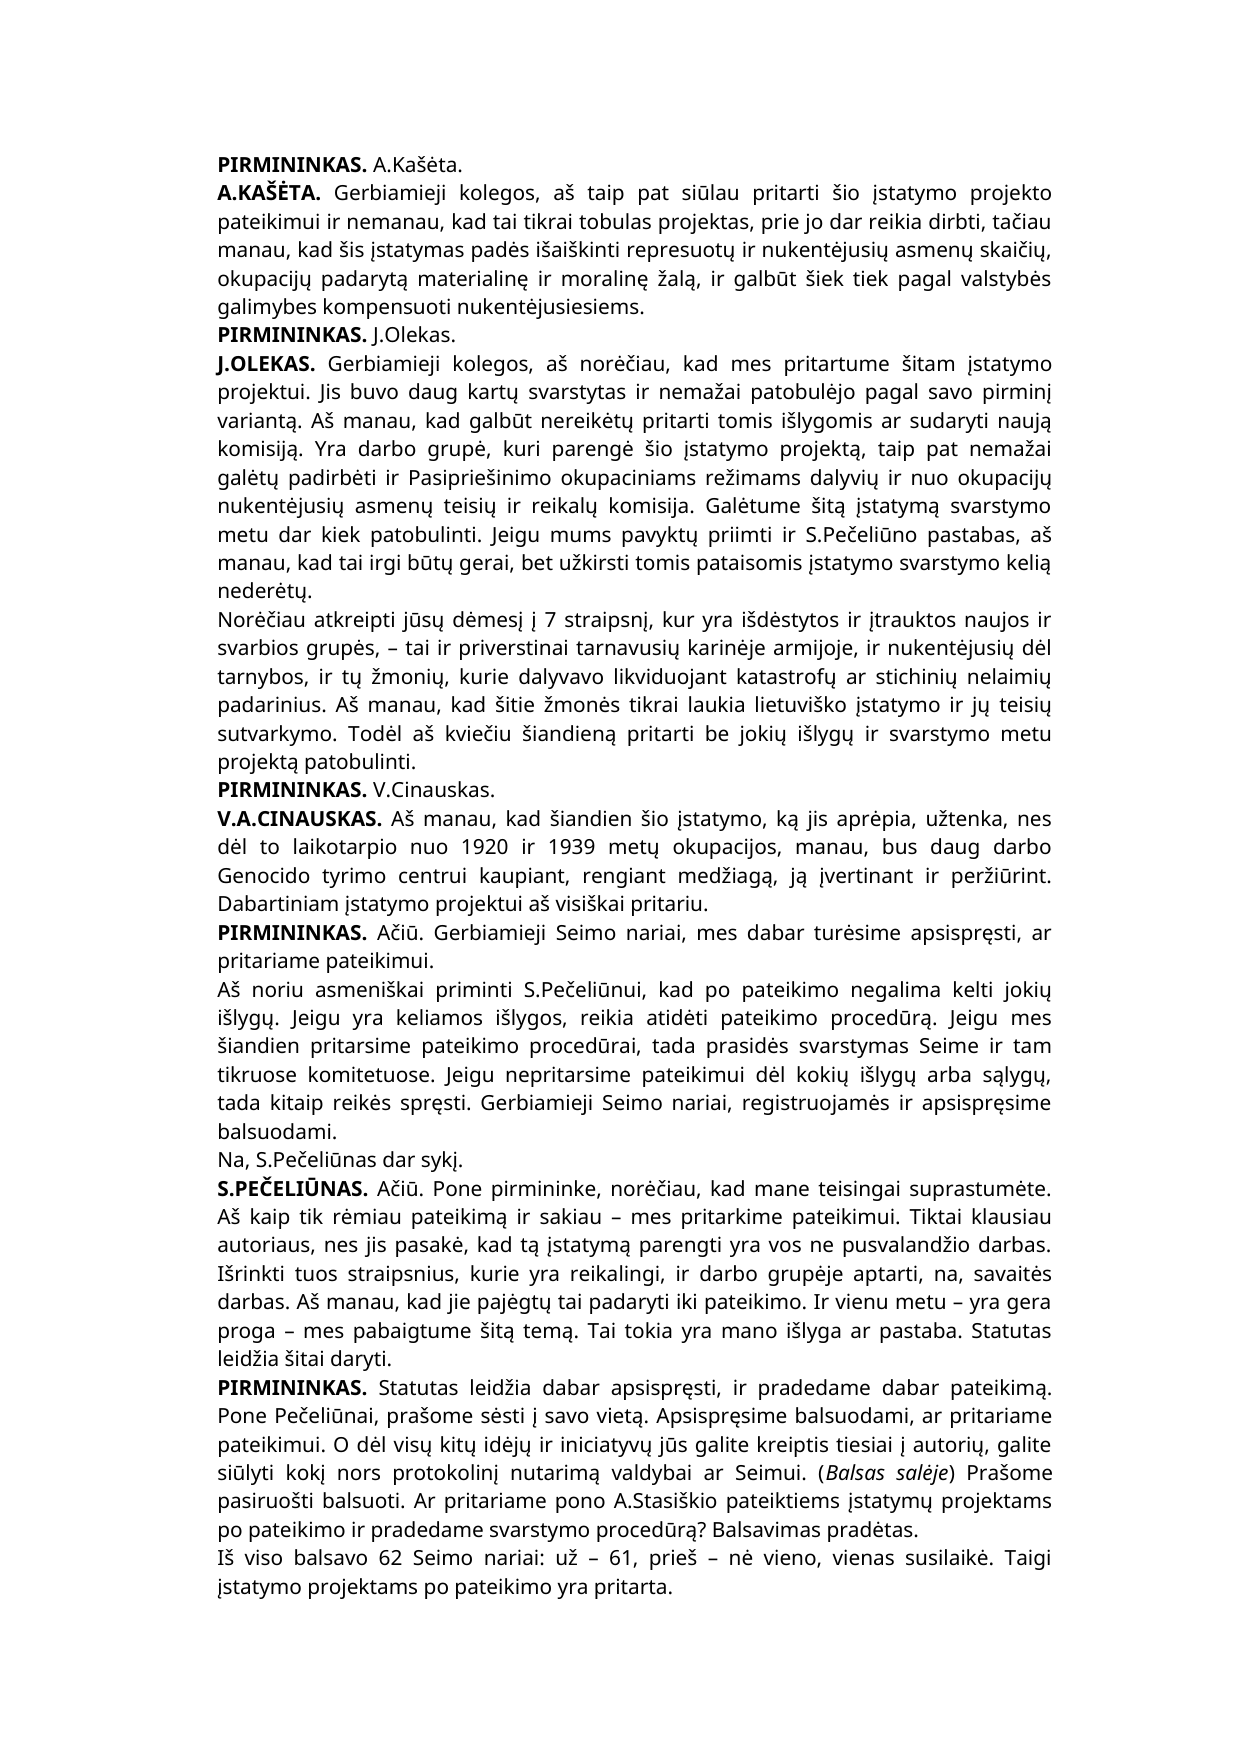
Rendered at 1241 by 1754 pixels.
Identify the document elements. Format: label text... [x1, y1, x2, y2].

text Iš viso balsavo 62 Seimo nariai: už – 61, prieš – nė vieno, vienas susilaikė. Taigi įstatymo projektams po pateikimo yra pritarta. [217, 1543, 1053, 1600]
text Na, S.Pečeliūnas dar sykį. [217, 1145, 1053, 1174]
text S.PEČELIŪNAS. Ačiū. Pone pirmininke, norėčiau, kad mane teisingai suprastumėte. Aš kaip tik rėmiau pateikimą ir sakiau – mes pritarkime pateikimui. Tiktai klausiau autoriaus, nes jis pasakė, kad tą įstatymą parengti yra vos ne pusvalandžio darbas. Išrinkti tuos straipsnius, kurie yra reikalingi, ir darbo grupėje aptarti, na, savaitės darbas. Aš manau, kad jie pajėgtų tai padaryti iki pateikimo. Ir vienu metu – yra gera proga – mes pabaigtume šitą temą. Tai tokia yra mano išlyga ar pastaba. Statutas leidžia šitai daryti. [217, 1174, 1053, 1373]
text PIRMININKAS. J.Olekas. [217, 321, 1053, 349]
text PIRMININKAS. Statutas leidžia dabar apsispręsti, ir pradedame dabar pateikimą. Pone Pečeliūnai, prašome sėsti į savo vietą. Apsispręsime balsuodami, ar pritariame pateikimui. O dėl visų kitų idėjų ir iniciatyvų jūs galite kreiptis tiesiai į autorių, galite siūlyti kokį nors protokolinį nutarimą valdybai ar Seimui. (Balsas salėje) Prašome pasiruošti balsuoti. Ar pritariame pono A.Stasiškio pateiktiems įstatymų projektams po pateikimo ir pradedame svarstymo procedūrą? Balsavimas pradėtas. [217, 1373, 1053, 1543]
text PIRMININKAS. V.Cinauskas. [217, 776, 1053, 804]
text PIRMININKAS. A.Kašėta. [217, 150, 1053, 178]
text Norėčiau atkreipti jūsų dėmesį į 7 straipsnį, kur yra išdėstytos ir įtrauktos naujos ir svarbios grupės, – tai ir priverstinai tarnavusių karinėje armijoje, ir nukentėjusių dėl tarnybos, ir tų žmonių, kurie dalyvavo likviduojant katastrofų ar stichinių nelaimių padarinius. Aš manau, kad šitie žmonės tikrai laukia lietuviško įstatymo ir jų teisių sutvarkymo. Todėl aš kviečiu šiandieną pritarti be jokių išlygų ir svarstymo metu projektą patobulinti. [217, 605, 1053, 776]
text J.OLEKAS. Gerbiamieji kolegos, aš norėčiau, kad mes pritartume šitam įstatymo projektui. Jis buvo daug kartų svarstytas ir nemažai patobulėjo pagal savo pirminį variantą. Aš manau, kad galbūt nereikėtų pritarti tomis išlygomis ar sudaryti naują komisiją. Yra darbo grupė, kuri parengė šio įstatymo projektą, taip pat nemažai galėtų padirbėti ir Pasipriešinimo okupaciniams režimams dalyvių ir nuo okupacijų nukentėjusių asmenų teisių ir reikalų komisija. Galėtume šitą įstatymą svarstymo metu dar kiek patobulinti. Jeigu mums pavyktų priimti ir S.Pečeliūno pastabas, aš manau, kad tai irgi būtų gerai, bet užkirsti tomis pataisomis įstatymo svarstymo kelią nederėtų. [217, 349, 1053, 605]
text PIRMININKAS. Ačiū. Gerbiamieji Seimo nariai, mes dabar turėsime apsispręsti, ar pritariame pateikimui. [217, 918, 1053, 975]
text A.KAŠĖTA. Gerbiamieji kolegos, aš taip pat siūlau pritarti šio įstatymo projekto pateikimui ir nemanau, kad tai tikrai tobulas projektas, prie jo dar reikia dirbti, tačiau manau, kad šis įstatymas padės išaiškinti represuotų ir nukentėjusių asmenų skaičių, okupacijų padarytą materialinę ir moralinę žalą, ir galbūt šiek tiek pagal valstybės galimybes kompensuoti nukentėjusiesiems. [217, 178, 1053, 321]
text V.A.CINAUSKAS. Aš manau, kad šiandien šio įstatymo, ką jis aprėpia, užtenka, nes dėl to laikotarpio nuo 1920 ir 1939 metų okupacijos, manau, bus daug darbo Genocido tyrimo centrui kaupiant, rengiant medžiagą, ją įvertinant ir peržiūrint. Dabartiniam įstatymo projektui aš visiškai pritariu. [217, 804, 1053, 918]
text Aš noriu asmeniškai priminti S.Pečeliūnui, kad po pateikimo negalima kelti jokių išlygų. Jeigu yra keliamos išlygos, reikia atidėti pateikimo procedūrą. Jeigu mes šiandien pritarsime pateikimo procedūrai, tada prasidės svarstymas Seime ir tam tikruose komitetuose. Jeigu nepritarsime pateikimui dėl kokių išlygų arba sąlygų, tada kitaip reikės spręsti. Gerbiamieji Seimo nariai, registruojamės ir apsispręsime balsuodami. [217, 975, 1053, 1145]
